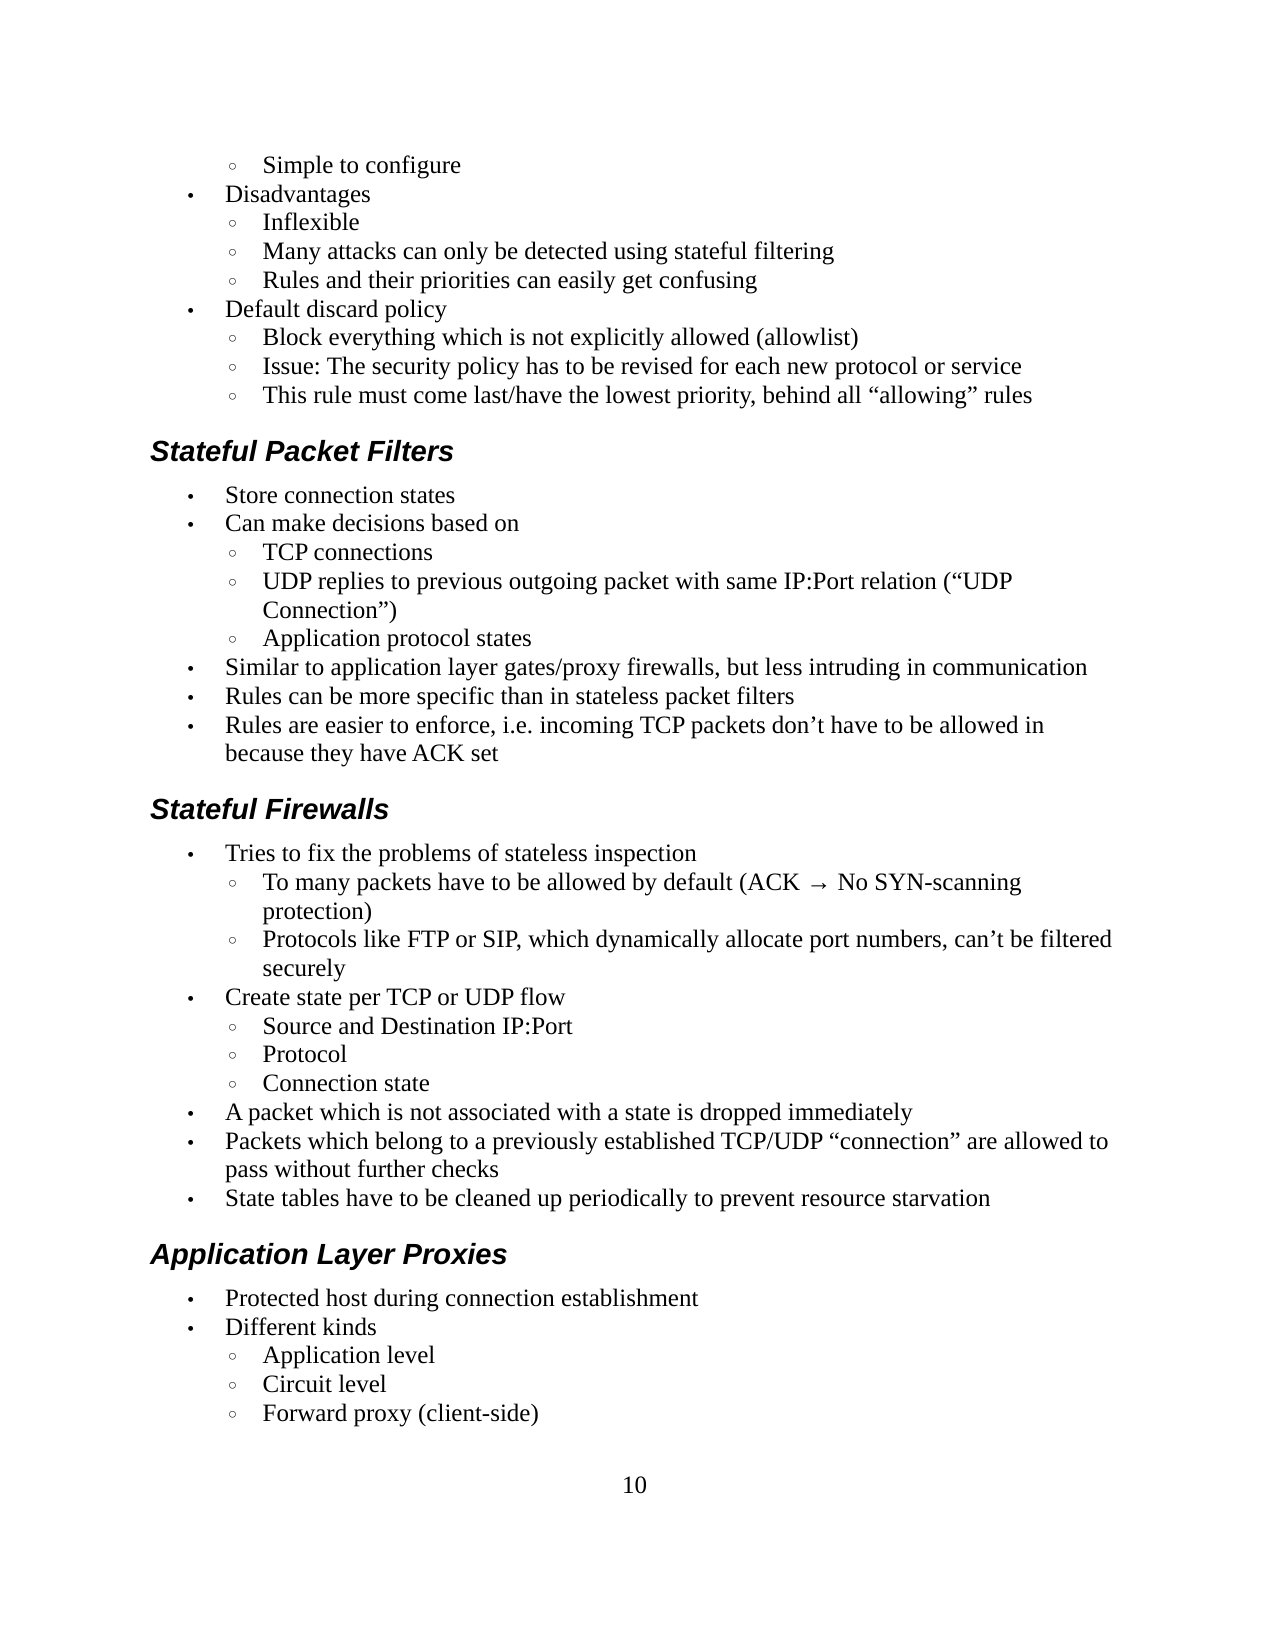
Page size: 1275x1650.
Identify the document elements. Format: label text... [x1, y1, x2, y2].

list Protected host during connection establishment [187, 1283, 1125, 1312]
list Packets which belong to a previously established TCP/UDP “connection” are allowed to pass without further checks [187, 1126, 1125, 1183]
list State tables have to be cleaned up periodically to prevent resource starvation [187, 1183, 1125, 1212]
list Tries to fix the problems of stateless inspection [187, 838, 1125, 867]
list Many attacks can only be detected using stateful filtering [225, 236, 1125, 265]
list Issue: The security policy has to be revised for each new protocol or service [225, 351, 1125, 380]
list To many packets have to be allowed by default (ACK → No SYN-scanning protection) [225, 867, 1125, 924]
list Protocol [225, 1039, 1125, 1068]
list Similar to application layer gates/proxy firewalls, but less intruding in communication [187, 652, 1125, 681]
subtitle Application Layer Proxies [150, 1237, 1125, 1271]
list Can make decisions based on [187, 508, 1125, 537]
list Protocols like FTP or SIP, which dynamically allocate port numbers, can’t be filtered securely [225, 924, 1125, 982]
list Block everything which is not explicitly allowed (allowlist) [225, 322, 1125, 351]
list Application level [225, 1341, 1125, 1369]
subtitle Stateful Packet Filters [150, 434, 1125, 467]
list TCP connections [225, 537, 1125, 566]
list UDP replies to previous outgoing packet with same IP:Port relation (“UDP Connection”) [225, 566, 1125, 623]
list Inflexible [225, 207, 1125, 236]
list Source and Destination IP:Port [225, 1011, 1125, 1039]
list Rules and their priorities can easily get confusing [225, 265, 1125, 294]
list Rules are easier to enforce, i.e. incoming TCP packets don’t have to be allowed in because they have ACK set [187, 710, 1125, 767]
list This rule must come last/have the lowest priority, behind all “allowing” rules [225, 380, 1125, 409]
subtitle Stateful Firewalls [150, 792, 1125, 826]
list Different kinds [187, 1312, 1125, 1341]
list Disadvantages [187, 179, 1125, 207]
list Circuit level [225, 1369, 1125, 1398]
list Store connection states [187, 480, 1125, 508]
list Default discard policy [187, 294, 1125, 322]
list A packet which is not associated with a state is dropped immediately [187, 1097, 1125, 1126]
list Forward proxy (client-side) [225, 1398, 1125, 1427]
list Create state per TCP or UDP flow [187, 982, 1125, 1011]
list Application protocol states [225, 623, 1125, 652]
list Connection state [225, 1068, 1125, 1097]
list Simple to configure [225, 150, 1125, 179]
list Rules can be more specific than in stateless packet filters [187, 681, 1125, 710]
